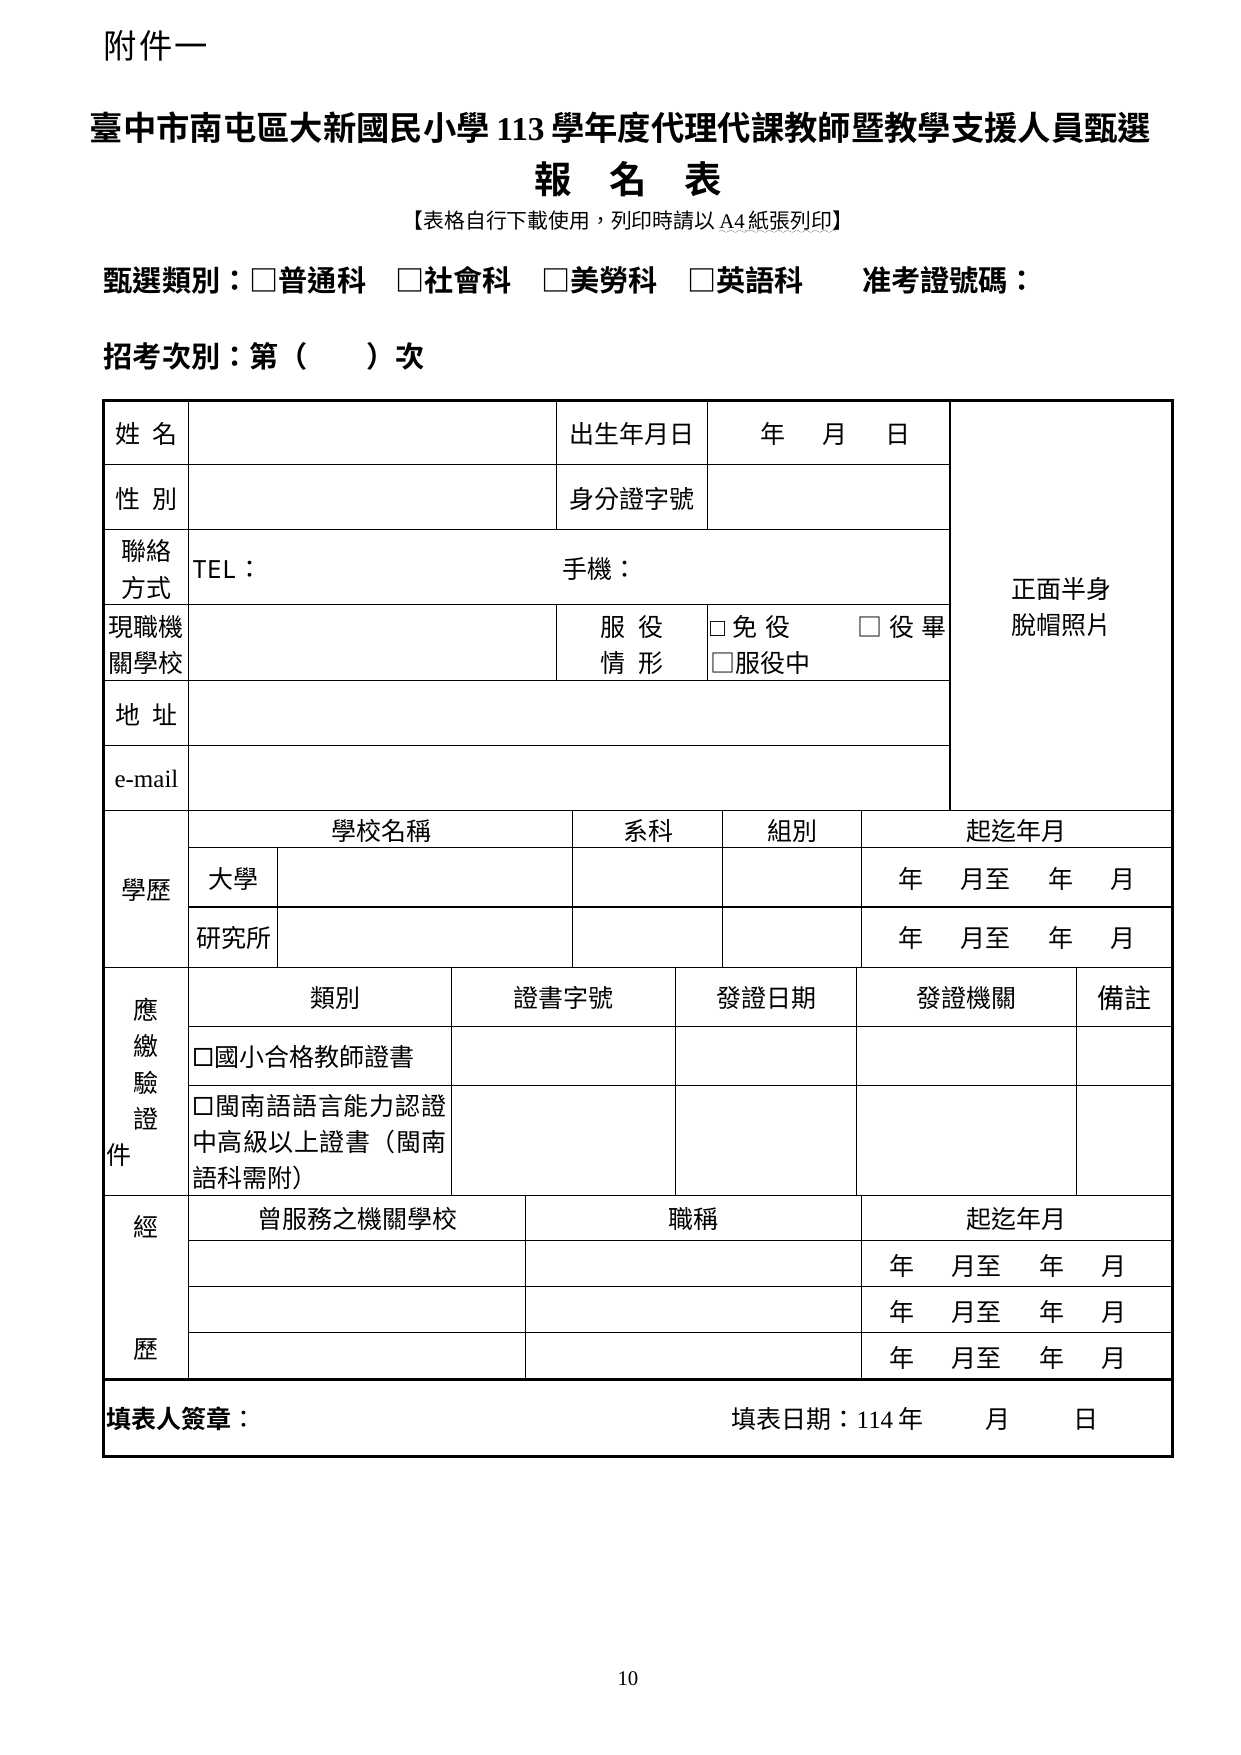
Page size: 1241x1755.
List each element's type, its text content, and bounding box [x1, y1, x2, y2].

table_header 年 月 日 [708, 402, 949, 464]
table_cell 年 月至 年 月 [862, 1241, 1171, 1286]
table_cell [1077, 1086, 1171, 1195]
table_cell 性 別 [105, 465, 188, 529]
table_cell 起迄年月 [862, 1196, 1171, 1240]
text 甄選類別：□普通科 □社會科 □美勞科 □英語科 准考證號碼： [103, 258, 1152, 300]
table_cell 職稱 [526, 1196, 861, 1240]
table_cell [189, 746, 949, 810]
text 臺中市南屯區大新國民小學113學年度代理代課教師暨教學支援人員甄選 [89, 102, 1152, 150]
table_cell [857, 1027, 1076, 1085]
table_cell [708, 465, 949, 529]
table_cell [189, 605, 556, 680]
table_cell 學校名稱 [189, 811, 572, 847]
table_cell TEL： 手機： [189, 530, 949, 604]
table_cell [526, 1241, 861, 1286]
table_cell e-mail [105, 746, 188, 810]
table_cell [723, 908, 861, 967]
table_cell [676, 1027, 856, 1085]
table_header 姓 名 [105, 402, 188, 464]
table_cell [573, 908, 722, 967]
table_cell 發證機關 [857, 968, 1076, 1026]
table_cell 經 歷 [105, 1196, 188, 1378]
table_cell [452, 1027, 675, 1085]
table_header 出生年月日 [557, 402, 707, 464]
table_cell 學歷 [105, 811, 188, 967]
table_cell [526, 1333, 861, 1378]
table_cell [189, 1287, 525, 1332]
text 【表格自行下載使用，列印時請以A4紙張列印】 [103, 204, 1152, 235]
table_cell 組別 [723, 811, 861, 847]
table_cell 年 月至 年 月 [862, 1287, 1171, 1332]
table_cell 起迄年月 [862, 811, 1171, 847]
table_cell [526, 1287, 861, 1332]
table_header 正面半身 脫帽照片 [951, 402, 1171, 810]
table_cell [452, 1086, 675, 1195]
table_cell 地 址 [105, 681, 188, 745]
table_cell 年 月至 年 月 [862, 1333, 1171, 1378]
table_cell 國小合格教師證書 [189, 1027, 451, 1085]
text 附件一 [103, 20, 1152, 68]
table_cell □免役 □役畢 □服役中 [708, 605, 949, 680]
text 報 名 表 [103, 150, 1152, 204]
table_cell 證書字號 [452, 968, 675, 1026]
table_cell 年 月至 年 月 [862, 848, 1171, 906]
table_cell [278, 908, 572, 967]
table_cell 年 月至 年 月 [862, 908, 1171, 967]
table_cell [189, 465, 556, 529]
table_cell [857, 1086, 1076, 1195]
table_cell 備註 [1077, 968, 1171, 1026]
table_cell 應 繳 驗 證 件 [105, 968, 188, 1195]
table_cell 研究所 [189, 908, 277, 967]
table_cell [189, 1333, 525, 1378]
text 招考次別：第（ ）次 [103, 333, 1152, 376]
table_cell 服 役 情 形 [557, 605, 707, 680]
table_cell 系科 [573, 811, 722, 847]
table_cell [573, 848, 722, 906]
table_cell 曾服務之機關學校 [189, 1196, 525, 1240]
table_cell 閩南語語言能力認證中高級以上證書（閩南語科需附） [189, 1086, 451, 1195]
table_cell [278, 848, 572, 906]
table_cell [676, 1086, 856, 1195]
table_cell 發證日期 [676, 968, 856, 1026]
table_cell [189, 681, 949, 745]
table_cell [189, 1241, 525, 1286]
table_cell 填表人簽章： 填表日期：114年 月 日 [105, 1381, 1171, 1455]
table_cell 大學 [189, 848, 277, 906]
table_header [189, 402, 556, 464]
table_cell 聯絡 方式 [105, 530, 188, 604]
table_cell 現職機關學校 [105, 605, 188, 680]
table_cell 類別 [189, 968, 451, 1026]
table_cell 身分證字號 [557, 465, 707, 529]
table_cell [1077, 1027, 1171, 1085]
table_cell [723, 848, 861, 906]
